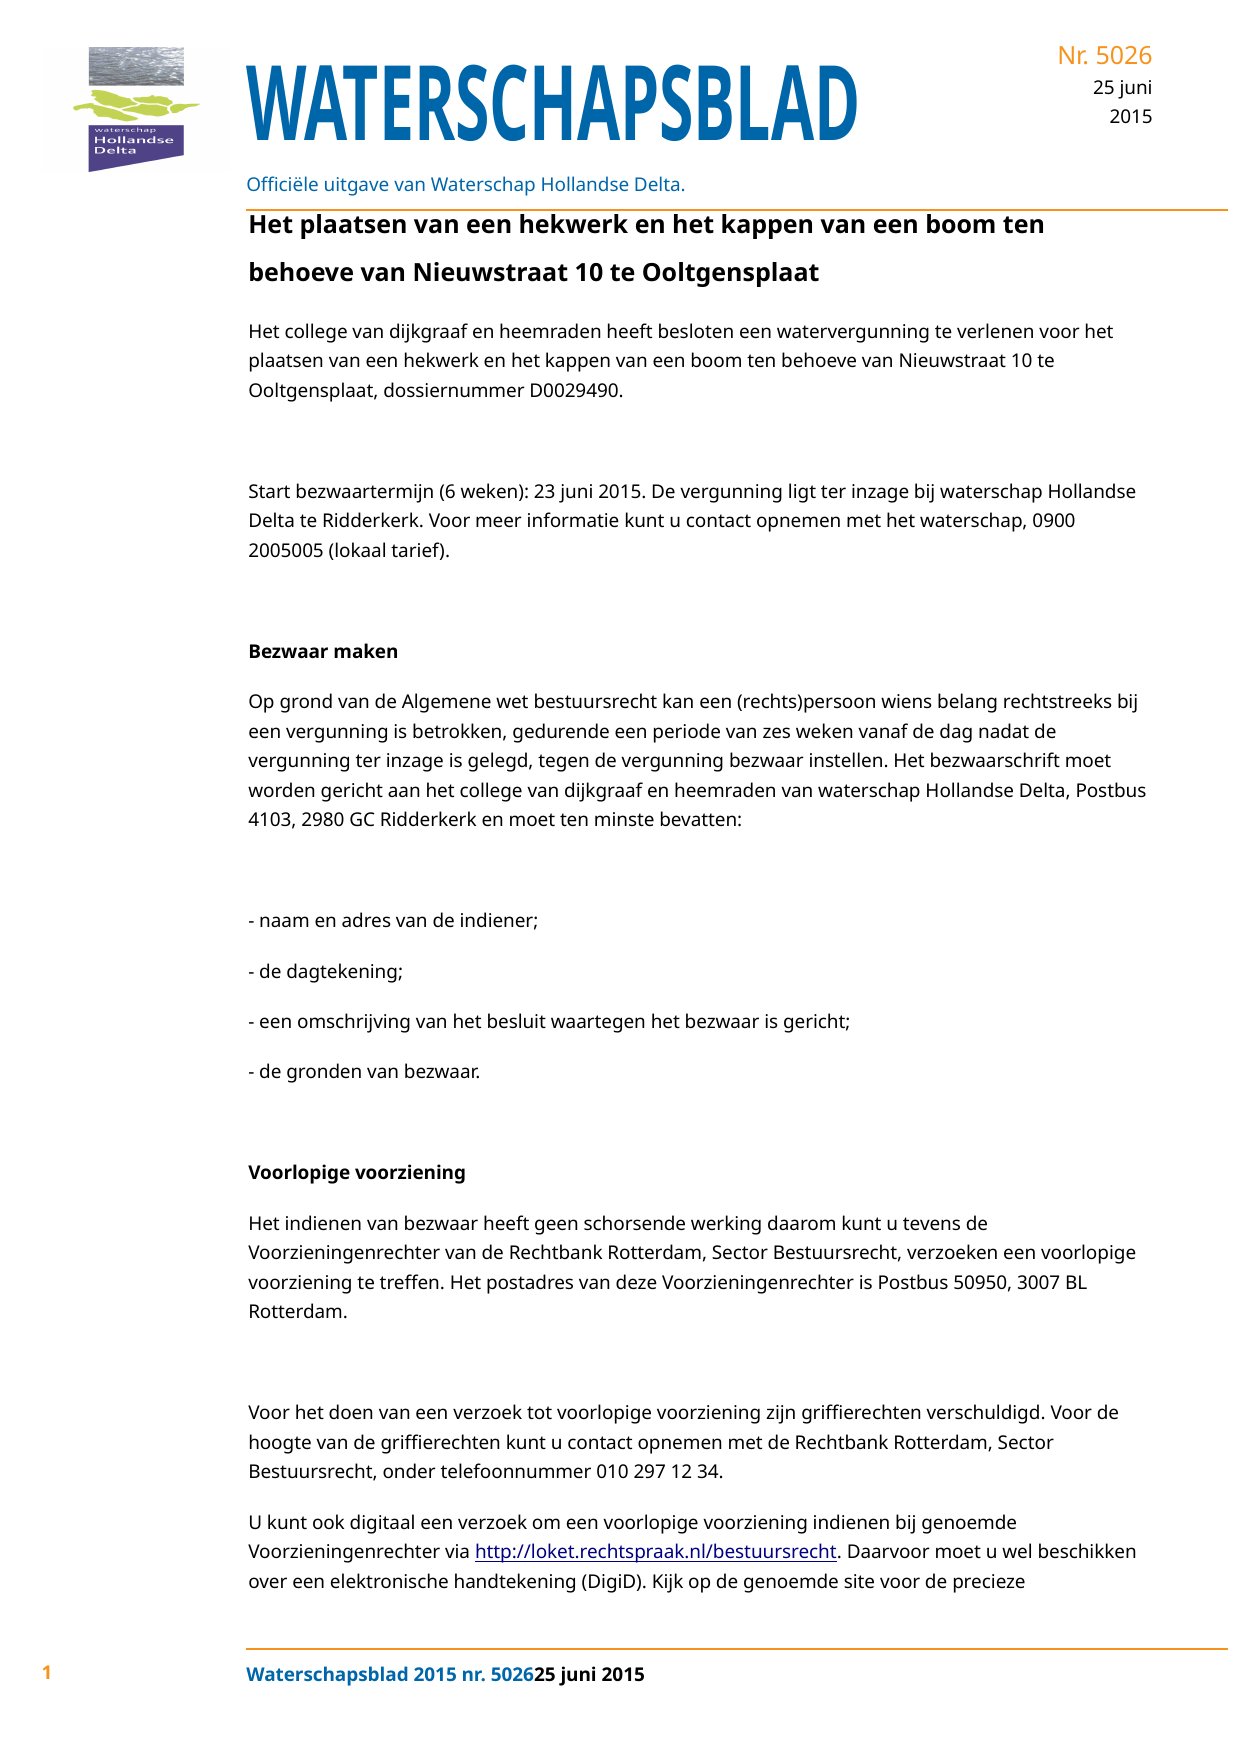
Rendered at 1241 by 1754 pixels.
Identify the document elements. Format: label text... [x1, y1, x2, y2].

text Voorlopige voorziening [248, 1159, 1152, 1185]
text Start bezwaartermijn (6 weken): 23 juni 2015. De vergunning ligt ter inzage bij waterschap Hollandse Delta te Ridderkerk. Voor meer informatie kunt u contact opnemen met het waterschap, 0900 2005005 (lokaal tarief). [248, 478, 1152, 563]
text - naam en adres van de indiener; [248, 907, 1152, 933]
text Op grond van de Algemene wet bestuursrecht kan een (rechts)persoon wiens belang rechtstreeks bij een vergunning is betrokken, gedurende een periode van zes weken vanaf de dag nadat de vergunning ter inzage is gelegd, tegen de vergunning bezwaar instellen. Het bezwaarschrift moet worden gericht aan het college van dijkgraaf en heemraden van waterschap Hollandse Delta, Postbus 4103, 2980 GC Ridderkerk en moet ten minste bevatten: [248, 688, 1152, 832]
text Het college van dijkgraaf en heemraden heeft besloten een watervergunning te verlenen voor het plaatsen van een hekwerk en het kappen van een boom ten behoeve van Nieuwstraat 10 te Ooltgensplaat, dossiernummer D0029490. [248, 318, 1152, 403]
text - een omschrijving van het besluit waartegen het bezwaar is gericht; [248, 1008, 1152, 1034]
text Het indienen van bezwaar heeft geen schorsende werking daarom kunt u tevens de Voorzieningenrechter van de Rechtbank Rotterdam, Sector Bestuursrecht, verzoeken een voorlopige voorziening te treffen. Het postadres van deze Voorzieningenrechter is Postbus 50950, 3007 BL Rotterdam. [248, 1210, 1152, 1324]
text - de gronden van bezwaar. [248, 1059, 1152, 1084]
text - de dagtekening; [248, 958, 1152, 984]
picture [41, 47, 231, 172]
text Het plaatsen van een hekwerk en het kappen van een boom ten behoeve van Nieuwstraat 10 te Ooltgensplaat [248, 211, 1152, 288]
text U kunt ook digitaal een verzoek om een voorlopige voorziening indienen bij genoemde Voorzieningenrechter via http://loket.rechtspraak.nl/bestuursrecht. Daarvoor moet u wel beschikken over een elektronische handtekening (DigiD). Kijk op de genoemde site voor de precieze [248, 1509, 1152, 1594]
text Voor het doen van een verzoek tot voorlopige voorziening zijn griffierechten verschuldigd. Voor de hoogte van de griffierechten kunt u contact opnemen met de Rechtbank Rotterdam, Sector Bestuursrecht, onder telefoonnummer 010 297 12 34. [248, 1399, 1152, 1484]
text Bezwaar maken [248, 638, 1152, 664]
